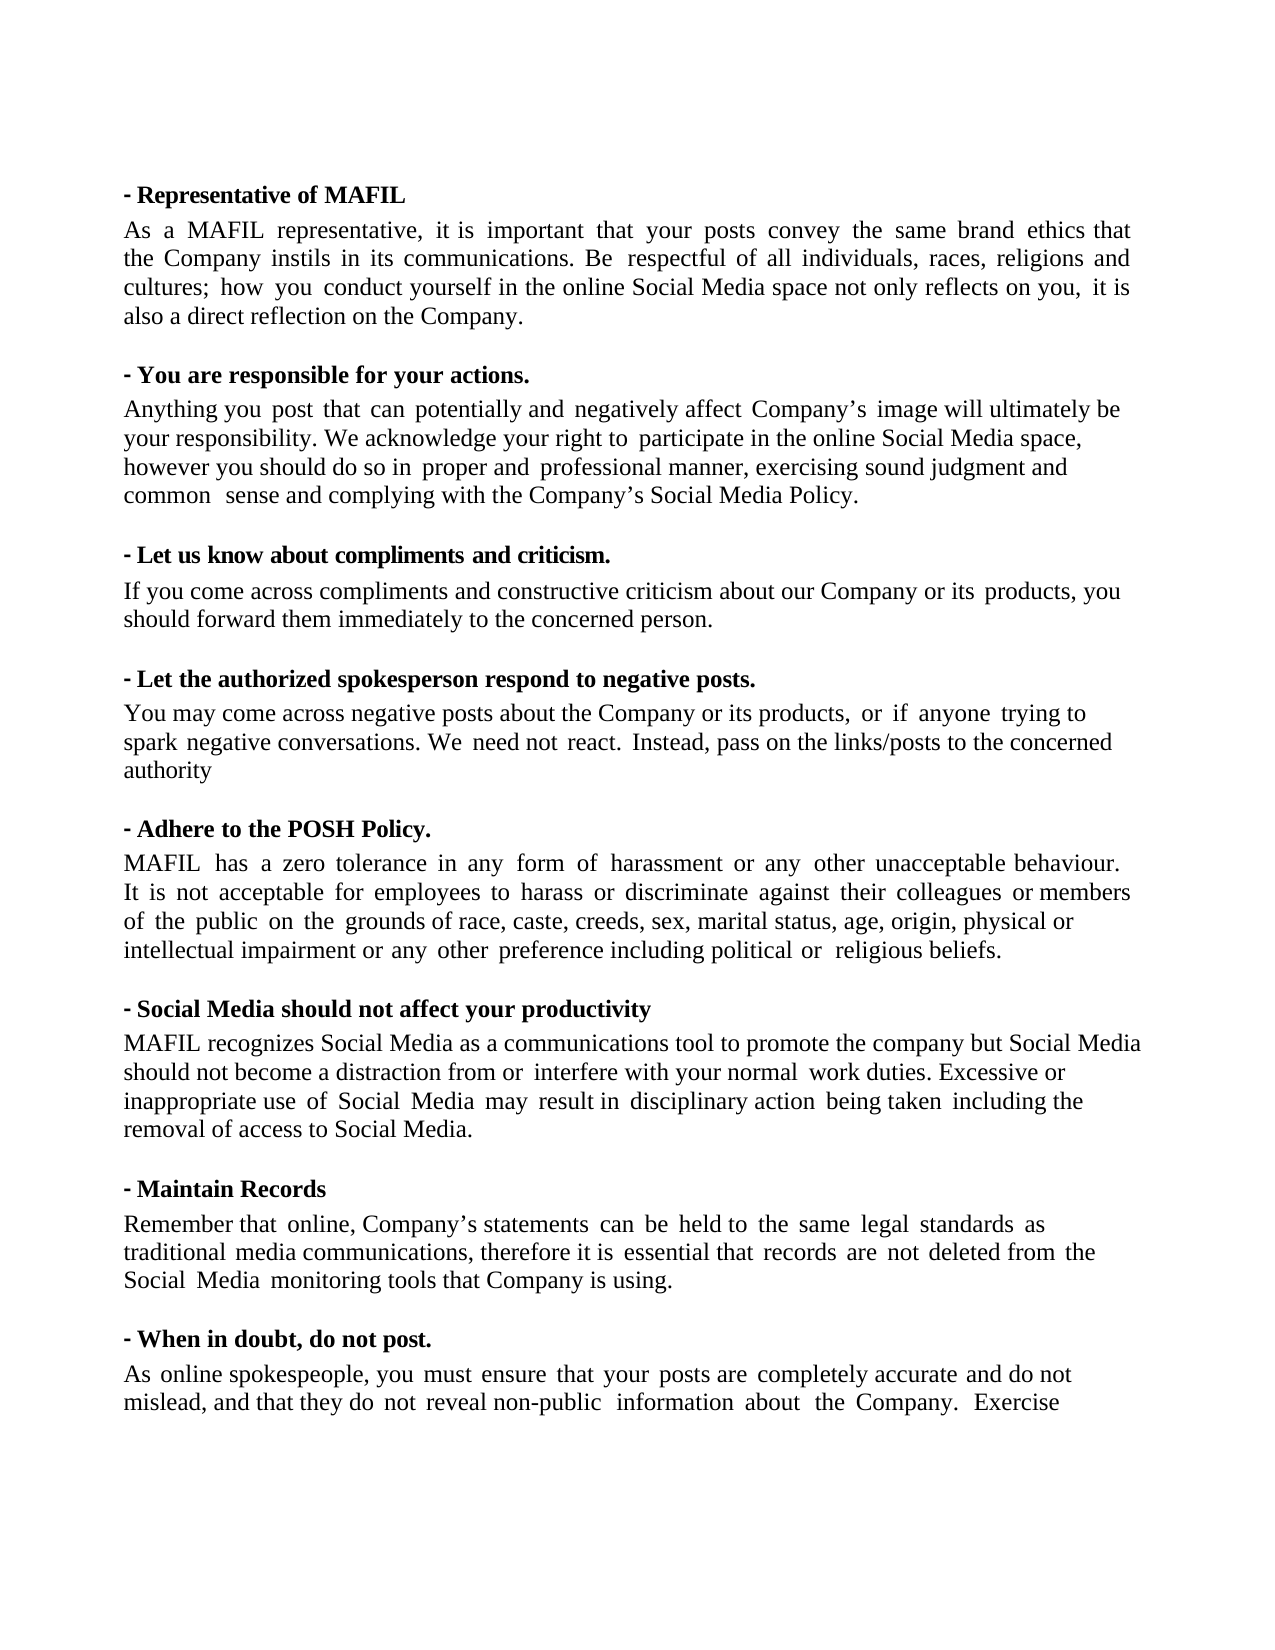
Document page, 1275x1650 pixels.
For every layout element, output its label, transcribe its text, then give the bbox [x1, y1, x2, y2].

text As online spokespeople, you must ensure that your posts are completely accurate and do not mislead, and that they do not reveal non-public information about the Company. Exercise [123, 1359, 1142, 1416]
subtitle Representative of MAFIL [123, 179, 1171, 210]
text Remember that online, Company’s statements can be held to the same legal standards as traditional media communications, therefore it is essential that records are not deleted from the Social Media monitoring tools that Company is using. [123, 1209, 1142, 1294]
subtitle Social Media should not affect your productivity [123, 993, 1171, 1024]
text As a MAFIL representative, it is important that your posts convey the same brand ethics that the Company instils in its communications. Be respectful of all individuals, races, religions and cultures; how you conduct yourself in the online Social Media space not only reflects on you, it is also a direct reflection on the Company. [123, 215, 1131, 330]
subtitle Let us know about compliments and criticism. [123, 539, 1171, 570]
text MAFIL recognizes Social Media as a communications tool to promote the company but Social Media should not become a distraction from or interfere with your normal work duties. Excessive or inappropriate use of Social Media may result in disciplinary action being taken including the removal of access to Social Media. [123, 1028, 1142, 1143]
text Anything you post that can potentially and negatively affect Company’s image will ultimately be your responsibility. We acknowledge your right to participate in the online Social Media space, however you should do so in proper and professional manner, exercising sound judgment and common sense and complying with the Company’s Social Media Policy. [123, 394, 1142, 509]
text MAFIL has a zero tolerance in any form of harassment or any other unacceptable behaviour. It is not acceptable for employees to harass or discriminate against their colleagues or members of the public on the grounds of race, caste, creeds, sex, marital status, age, origin, physical or intellectual impairment or any other preference including political or religious beliefs. [123, 848, 1141, 963]
subtitle When in doubt, do not post. [123, 1323, 1171, 1354]
text If you come across compliments and constructive criticism about our Company or its products, you should forward them immediately to the concerned person. [123, 576, 1142, 633]
subtitle You are responsible for your actions. [123, 359, 1171, 390]
subtitle Maintain Records [123, 1173, 1171, 1203]
subtitle Adhere to the POSH Policy. [123, 813, 1171, 844]
subtitle Let the authorized spokesperson respond to negative posts. [123, 663, 1171, 693]
text You may come across negative posts about the Company or its products, or if anyone trying to spark negative conversations. We need not react. Instead, pass on the links/posts to the concerned authority [123, 698, 1142, 784]
